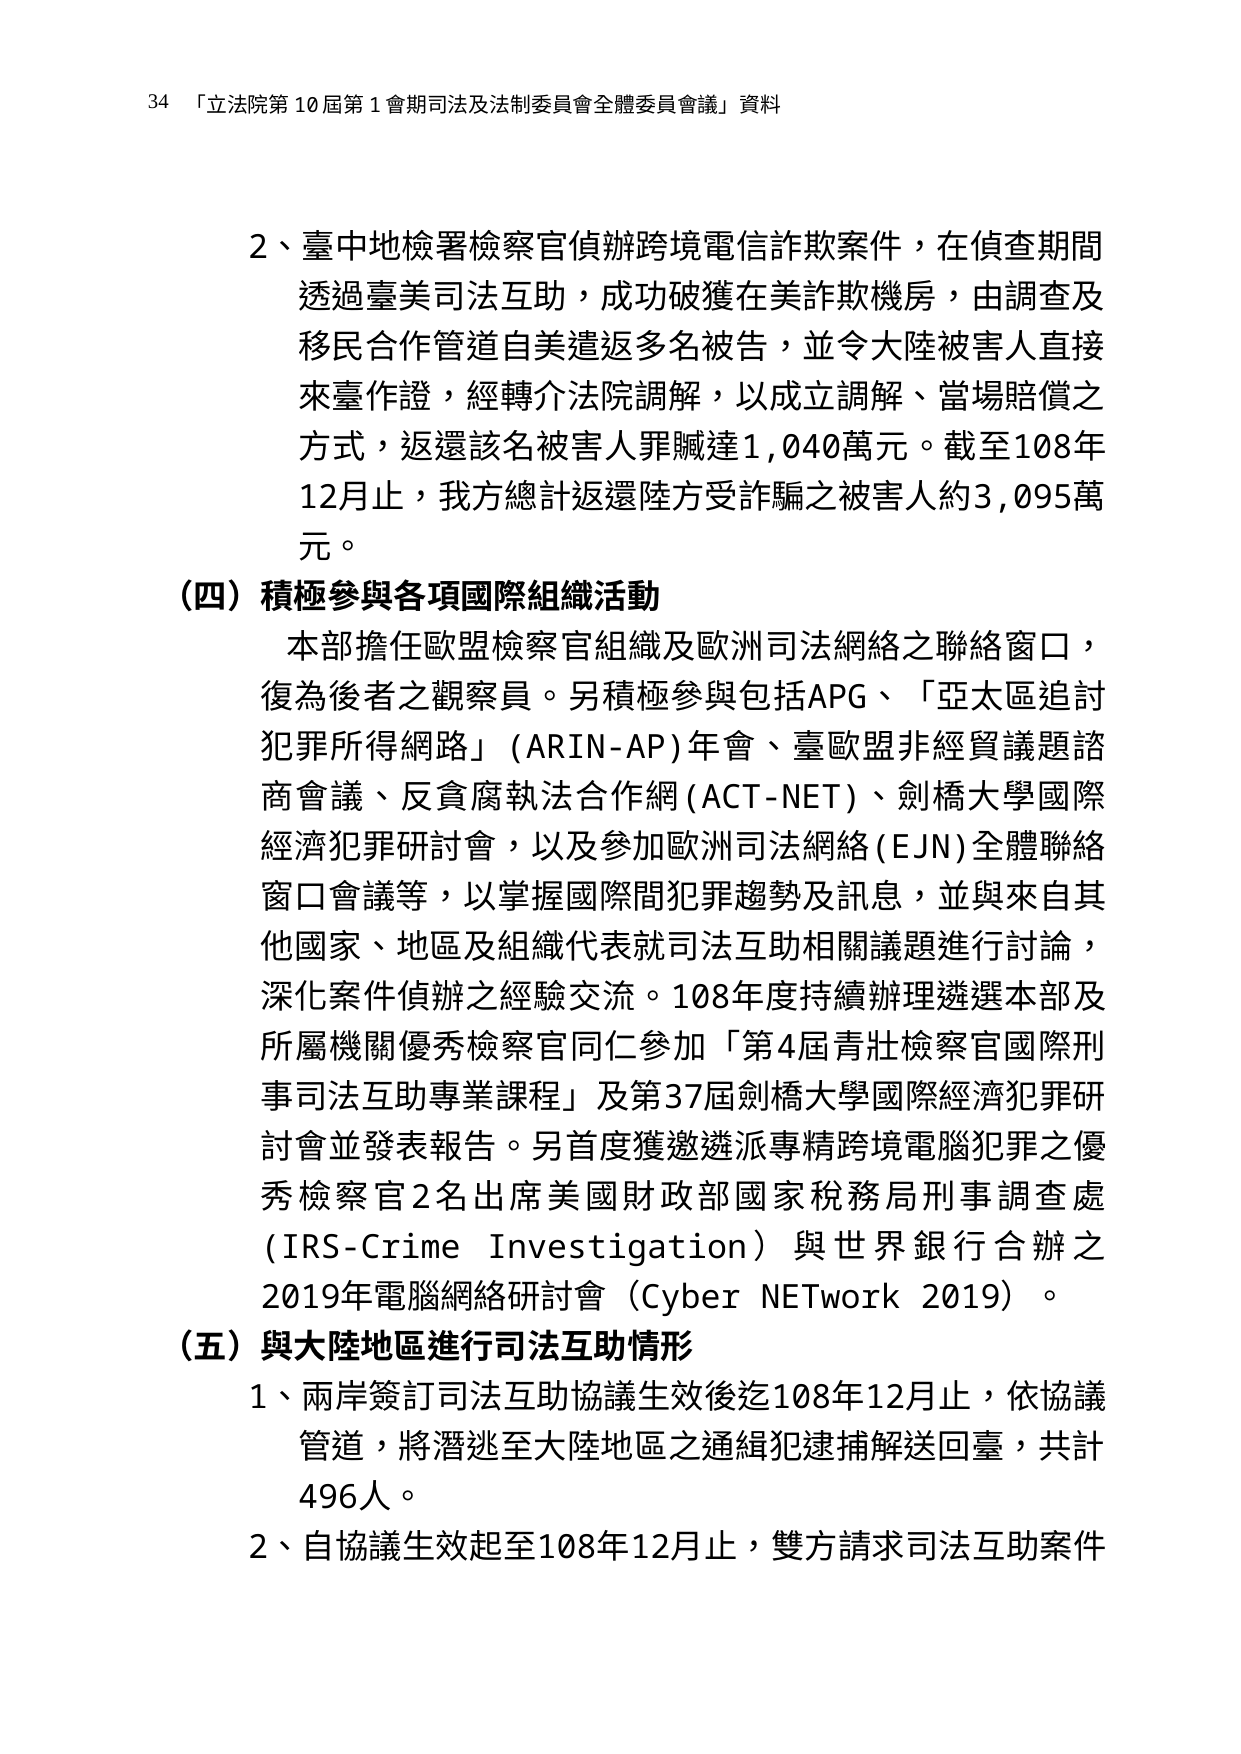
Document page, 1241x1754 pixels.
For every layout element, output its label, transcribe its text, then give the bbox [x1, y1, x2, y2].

text 2、自協議生效起至108年12月止，雙方請求司法互助案件 [248, 1519, 1106, 1569]
text （四）積極參與各項國際組織活動 [160, 569, 1106, 619]
text （五）與大陸地區進行司法互助情形 [160, 1319, 1106, 1369]
text 2、臺中地檢署檢察官偵辦跨境電信詐欺案件，在偵查期間透過臺美司法互助，成功破獲在美詐欺機房，由調查及移民合作管道自美遣返多名被告，並令大陸被害人直接來臺作證，經轉介法院調解，以成立調解、當場賠償之方式，返還該名被害人罪贓達1,040萬元。截至108年12月止，我方總計返還陸方受詐騙之被害人約3,095萬元。 [248, 219, 1106, 569]
text 1、兩岸簽訂司法互助協議生效後迄108年12月止，依協議管道，將潛逃至大陸地區之通緝犯逮捕解送回臺，共計496人。 [248, 1369, 1106, 1519]
text 本部擔任歐盟檢察官組織及歐洲司法網絡之聯絡窗口，復為後者之觀察員。另積極參與包括APG、「亞太區追討犯罪所得網路」(ARIN-AP)年會、臺歐盟非經貿議題諮商會議、反貪腐執法合作網(ACT-NET)、劍橋大學國際經濟犯罪研討會，以及參加歐洲司法網絡(EJN)全體聯絡窗口會議等，以掌握國際間犯罪趨勢及訊息，並與來自其他國家、地區及組織代表就司法互助相關議題進行討論，深化案件偵辦之經驗交流。108年度持續辦理遴選本部及所屬機關優秀檢察官同仁參加「第4屆青壯檢察官國際刑事司法互助專業課程」及第37屆劍橋大學國際經濟犯罪研討會並發表報告。另首度獲邀遴派專精跨境電腦犯罪之優秀檢察官2名出席美國財政部國家稅務局刑事調查處(IRS-Crime Investigation）與世界銀行合辦之2019年電腦網絡研討會（Cyber NETwork 2019）。 [160, 619, 1106, 1319]
